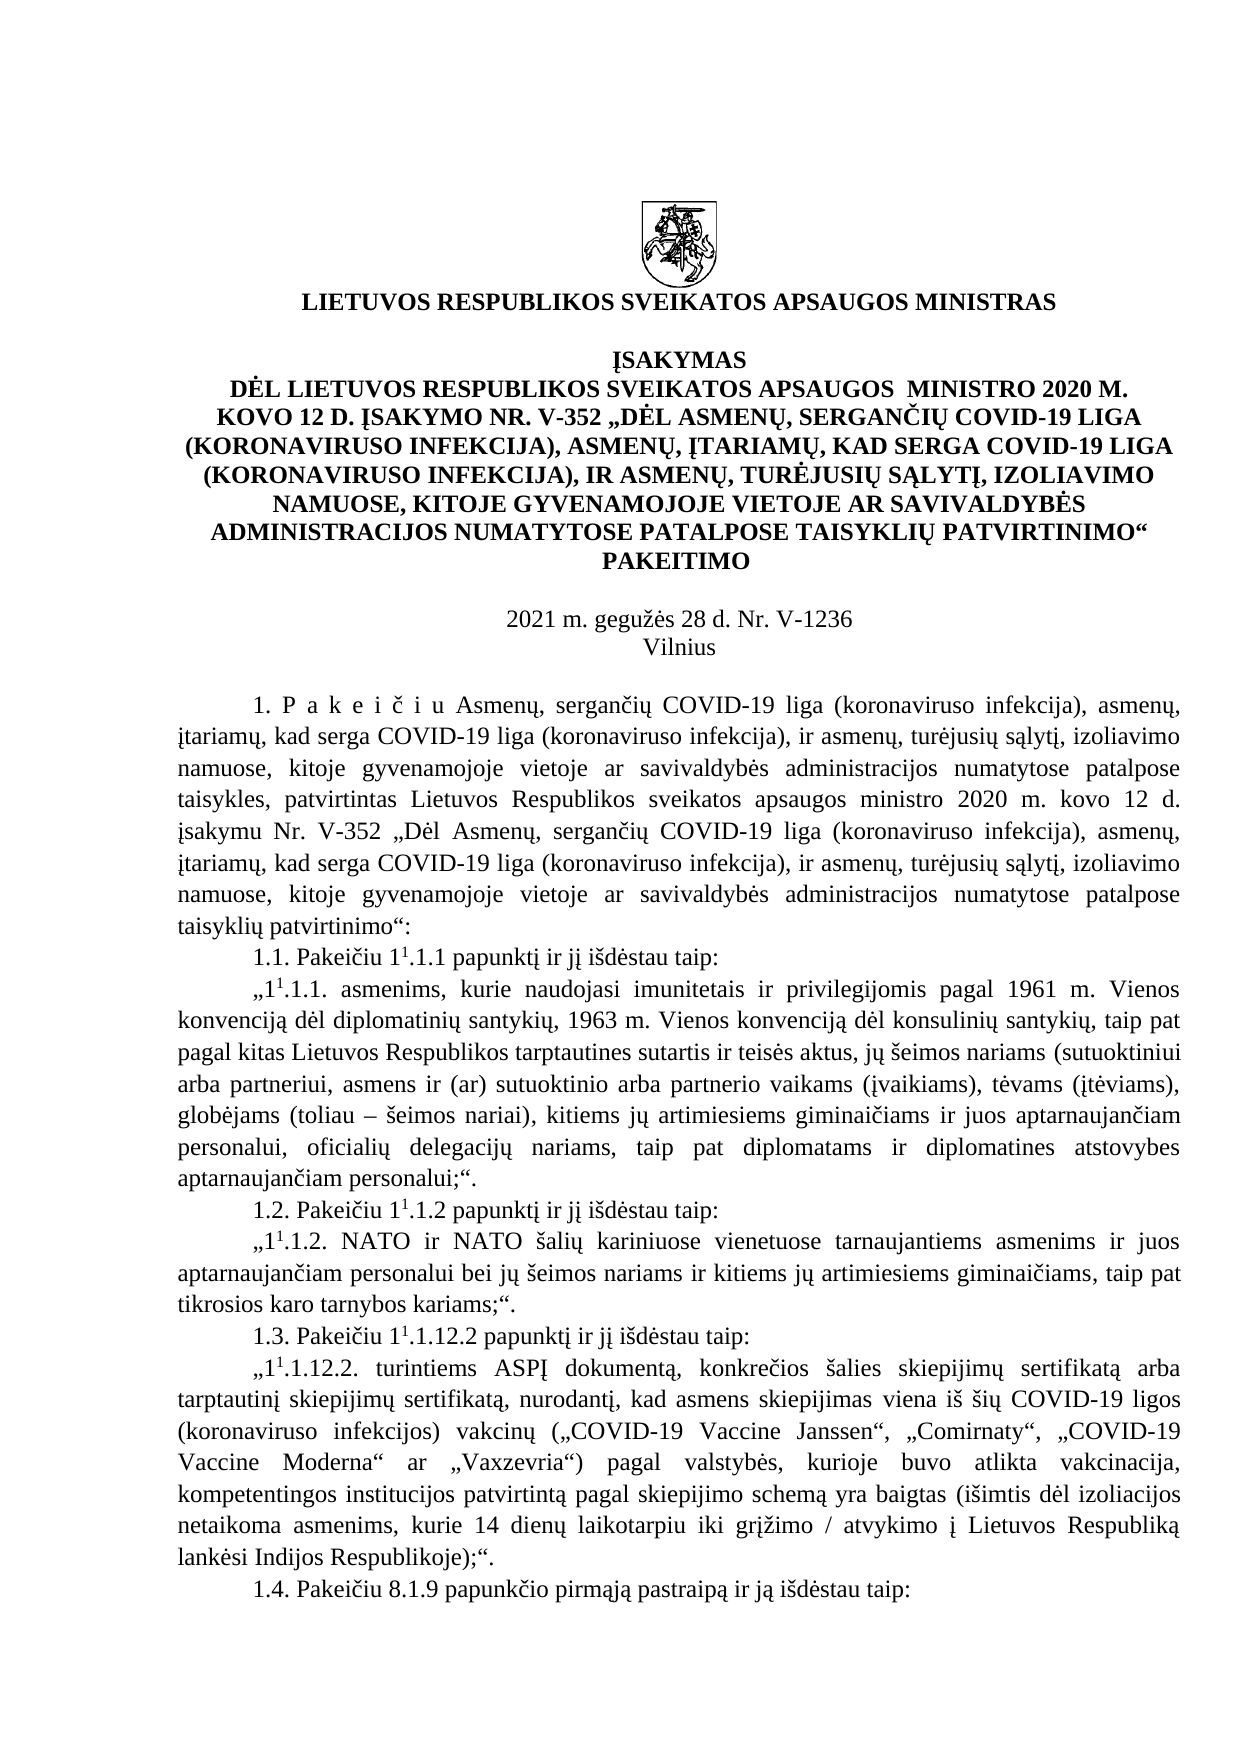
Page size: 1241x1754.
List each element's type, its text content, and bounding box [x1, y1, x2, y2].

text LIETUVOS RESPUBLIKOS SVEIKATOS APSAUGOS MINISTRAS [177, 287, 1181, 316]
text 1.2. Pakeičiu 11.1.2 papunktį ir jį išdėstau taip: [177, 1195, 1181, 1224]
text 1.3. Pakeičiu 11.1.12.2 papunktį ir jį išdėstau taip: [177, 1321, 1181, 1350]
text „11.1.1. asmenims, kurie naudojasi imunitetais ir privilegijomis pagal 1961 m. Vienos konvenciją dėl diplomatinių santykių, 1963 m. Vienos konvenciją dėl konsulinių santykių, taip pat pagal kitas Lietuvos Respublikos tarptautines sutartis ir teisės aktus, jų šeimos nariams (sutuoktiniui arba partneriui, asmens ir (ar) sutuoktinio arba partnerio vaikams (įvaikiams), tėvams (įtėviams), globėjams (toliau – šeimos nariai), kitiems jų artimiesiems giminaičiams ir juos aptarnaujančiam personalui, oficialių delegacijų nariams, taip pat diplomatams ir diplomatines atstovybes aptarnaujančiam personalui;“. [177, 974, 1181, 1192]
text ĮSAKYMAS [177, 345, 1181, 374]
text 2021 m. gegužės 28 d. Nr. V-1236 [177, 604, 1181, 632]
text 1.1. Pakeičiu 11.1.1 papunktį ir jį išdėstau taip: [177, 942, 1181, 971]
text 1.4. Pakeičiu 8.1.9 papunkčio pirmąją pastraipą ir ją išdėstau taip: [177, 1574, 1181, 1602]
text „11.1.12.2. turintiems ASPĮ dokumentą, konkrečios šalies skiepijimų sertifikatą arba tarptautinį skiepijimų sertifikatą, nurodantį, kad asmens skiepijimas viena iš šių COVID-19 ligos (koronaviruso infekcijos) vakcinų („COVID-19 Vaccine Janssen“, „Comirnaty“, „COVID-19 Vaccine Moderna“ ar „Vaxzevria“) pagal valstybės, kurioje buvo atlikta vakcinacija, kompetentingos institucijos patvirtintą pagal skiepijimo schemą yra baigtas (išimtis dėl izoliacijos netaikoma asmenims, kurie 14 dienų laikotarpiu iki grįžimo / atvykimo į Lietuvos Respubliką lankėsi Indijos Respublikoje);“. [177, 1353, 1181, 1571]
text „11.1.2. NATO ir NATO šalių kariniuose vienetuose tarnaujantiems asmenims ir juos aptarnaujančiam personalui bei jų šeimos nariams ir kitiems jų artimiesiems giminaičiams, taip pat tikrosios karo tarnybos kariams;“. [177, 1226, 1181, 1318]
text Vilnius [177, 632, 1181, 661]
text DĖL LIETUVOS RESPUBLIKOS SVEIKATOS APSAUGOS MINISTRO 2020 M. KOVO 12 D. ĮSAKYMO NR. V-352 „DĖL ASMENŲ, SERGANČIŲ COVID-19 LIGA (KORONAVIRUSO INFEKCIJA), ASMENŲ, ĮTARIAMŲ, KAD SERGA COVID-19 LIGA (KORONAVIRUSO INFEKCIJA), IR ASMENŲ, TURĖJUSIŲ SĄLYTĮ, IZOLIAVIMO NAMUOSE, KITOJE GYVENAMOJOJE VIETOJE AR SAVIVALDYBĖS ADMINISTRACIJOS NUMATYTOSE PATALPOSE TAISYKLIŲ PATVIRTINIMO“ PAKEITIMO [177, 374, 1181, 575]
text 1. P a k e i č i u Asmenų, sergančių COVID-19 liga (koronaviruso infekcija), asmenų, įtariamų, kad serga COVID-19 liga (koronaviruso infekcija), ir asmenų, turėjusių sąlytį, izoliavimo namuose, kitoje gyvenamojoje vietoje ar savivaldybės administracijos numatytose patalpose taisykles, patvirtintas Lietuvos Respublikos sveikatos apsaugos ministro 2020 m. kovo 12 d. įsakymu Nr. V-352 „Dėl Asmenų, sergančių COVID-19 liga (koronaviruso infekcija), asmenų, įtariamų, kad serga COVID-19 liga (koronaviruso infekcija), ir asmenų, turėjusių sąlytį, izoliavimo namuose, kitoje gyvenamojoje vietoje ar savivaldybės administracijos numatytose patalpose taisyklių patvirtinimo“: [177, 690, 1181, 939]
